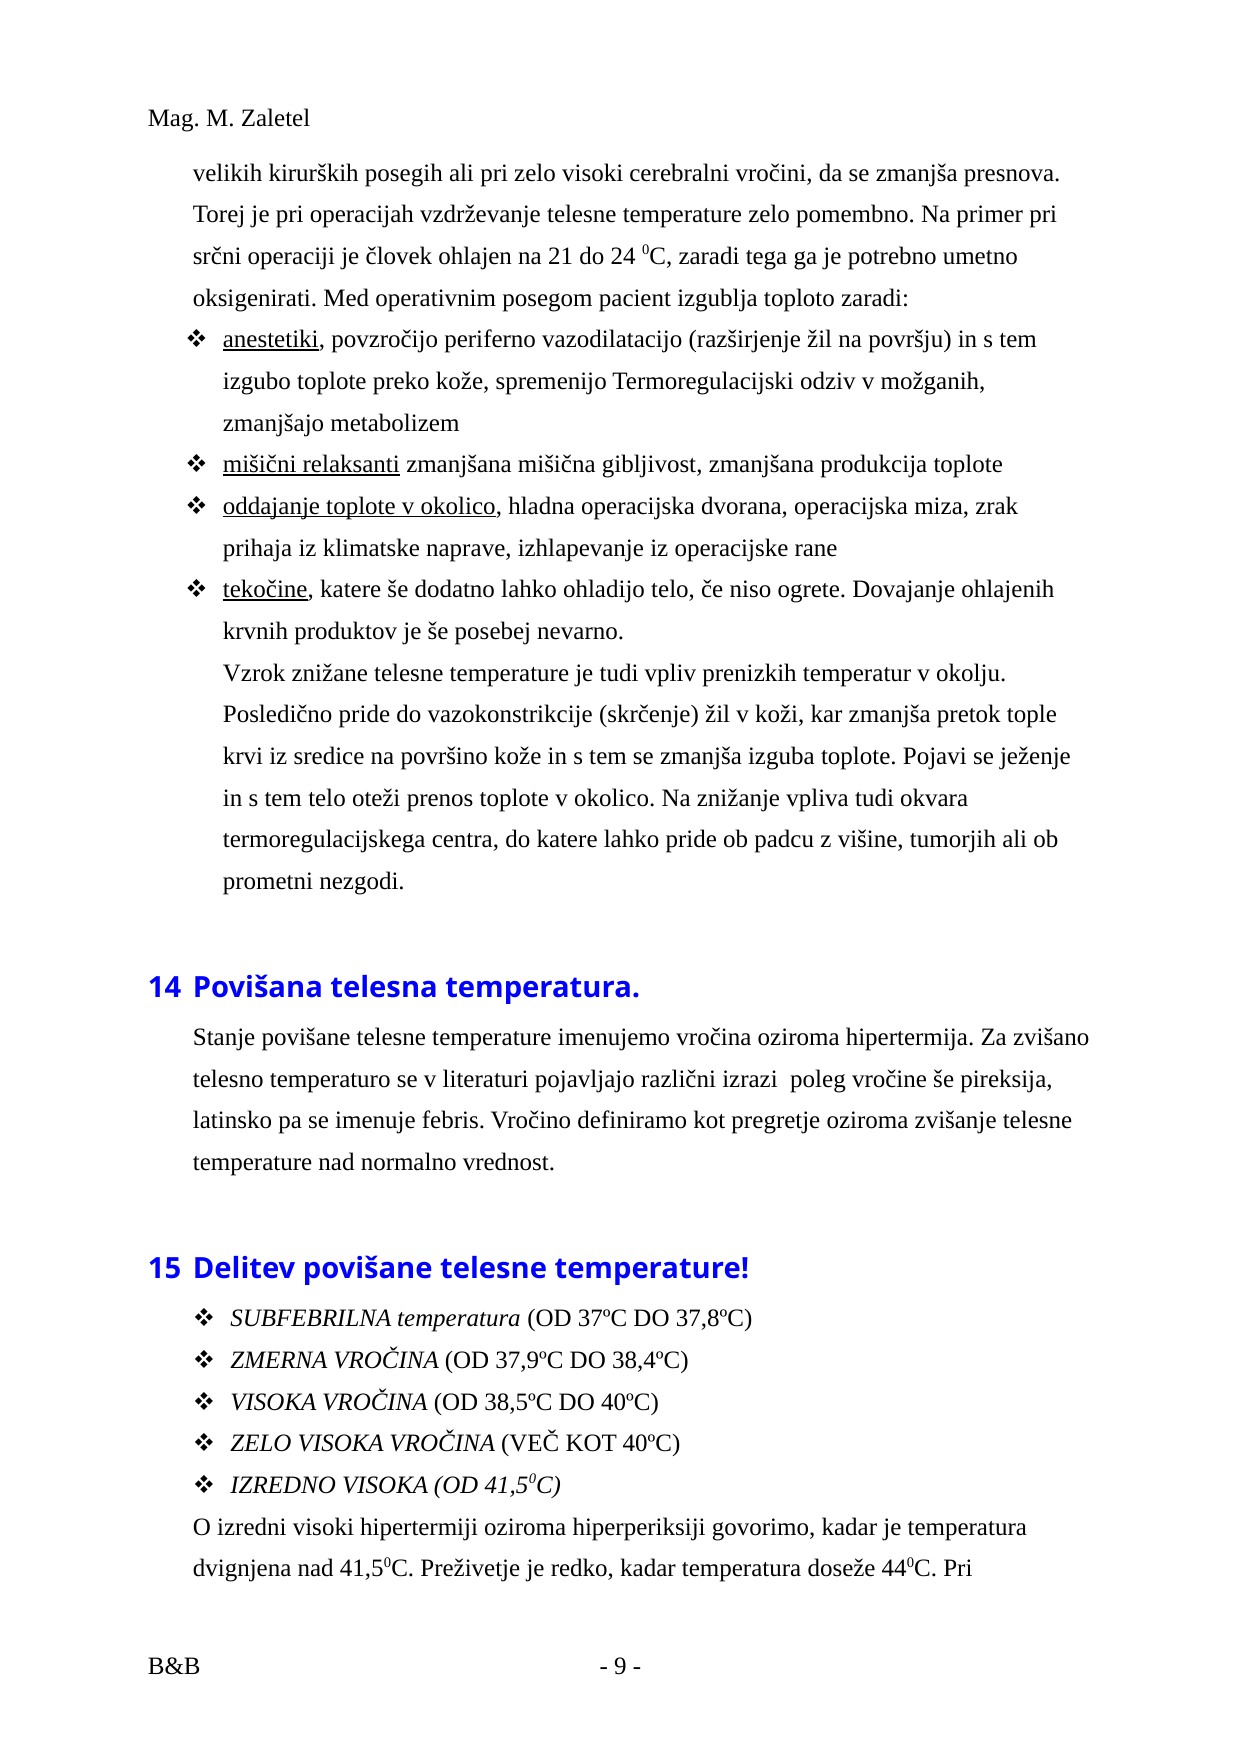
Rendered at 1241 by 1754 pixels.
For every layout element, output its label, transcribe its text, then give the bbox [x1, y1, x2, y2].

subtitle Povišana telesna temperatura. [148, 964, 1092, 1006]
text velikih kirurških posegih ali pri zelo visoki cerebralni vročini, da se zmanjša presnova. Torej je pri operacijah vzdrževanje telesne temperature zelo pomembno. Na primer pri srčni operaciji je človek ohlajen na 21 do 24 0C, zaradi tega ga je potrebno umetno oksigenirati. Med operativnim posegom pacient izgublja toploto zaradi: [193, 148, 1092, 314]
list anestetiki, povzročijo periferno vazodilatacijo (razširjenje žil na površju) in s tem izgubo toplote preko kože, spremenijo Termoregulacijski odziv v možganih, zmanjšajo metabolizem [185, 314, 1092, 439]
list tekočine, katere še dodatno lahko ohladijo telo, če niso ogrete. Dovajanje ohlajenih krvnih produktov je še posebej nevarno. [185, 564, 1092, 648]
text O izredni visoki hipertermiji oziroma hiperperiksiji govorimo, kadar je temperatura dvignjena nad 41,50C. Preživetje je redko, kadar temperatura doseže 440C. Pri [193, 1502, 1092, 1585]
list VISOKA VROČINA (OD 38,5ºC DO 40ºC) [193, 1377, 1092, 1418]
text Stanje povišane telesne temperature imenujemo vročina oziroma hipertermija. Za zvišano telesno temperaturo se v literaturi pojavljajo različni izrazi poleg vročine še pireksija, latinsko pa se imenuje febris. Vročino definiramo kot pregretje oziroma zvišanje telesne temperature nad normalno vrednost. [193, 1012, 1092, 1179]
list ZMERNA VROČINA (OD 37,9ºC DO 38,4ºC) [193, 1335, 1092, 1377]
list SUBFEBRILNA temperatura (OD 37ºC DO 37,8ºC) [193, 1293, 1092, 1335]
list mišični relaksanti zmanjšana mišična gibljivost, zmanjšana produkcija toplote [185, 439, 1092, 481]
list oddajanje toplote v okolico, hladna operacijska dvorana, operacijska miza, zrak prihaja iz klimatske naprave, izhlapevanje iz operacijske rane [185, 481, 1092, 564]
text Vzrok znižane telesne temperature je tudi vpliv prenizkih temperatur v okolju. Posledično pride do vazokonstrikcije (skrčenje) žil v koži, kar zmanjša pretok tople krvi iz sredice na površino kože in s tem se zmanjša izguba toplote. Pojavi se ježenje in s tem telo oteži prenos toplote v okolico. Na znižanje vpliva tudi okvara termoregulacijskega centra, do katere lahko pride ob padcu z višine, tumorjih ali ob prometni nezgodi. [223, 648, 1092, 898]
subtitle Delitev povišane telesne temperature! [148, 1246, 1092, 1287]
list IZREDNO VISOKA (OD 41,50C) [193, 1460, 1092, 1502]
list ZELO VISOKA VROČINA (VEČ KOT 40ºC) [193, 1418, 1092, 1460]
